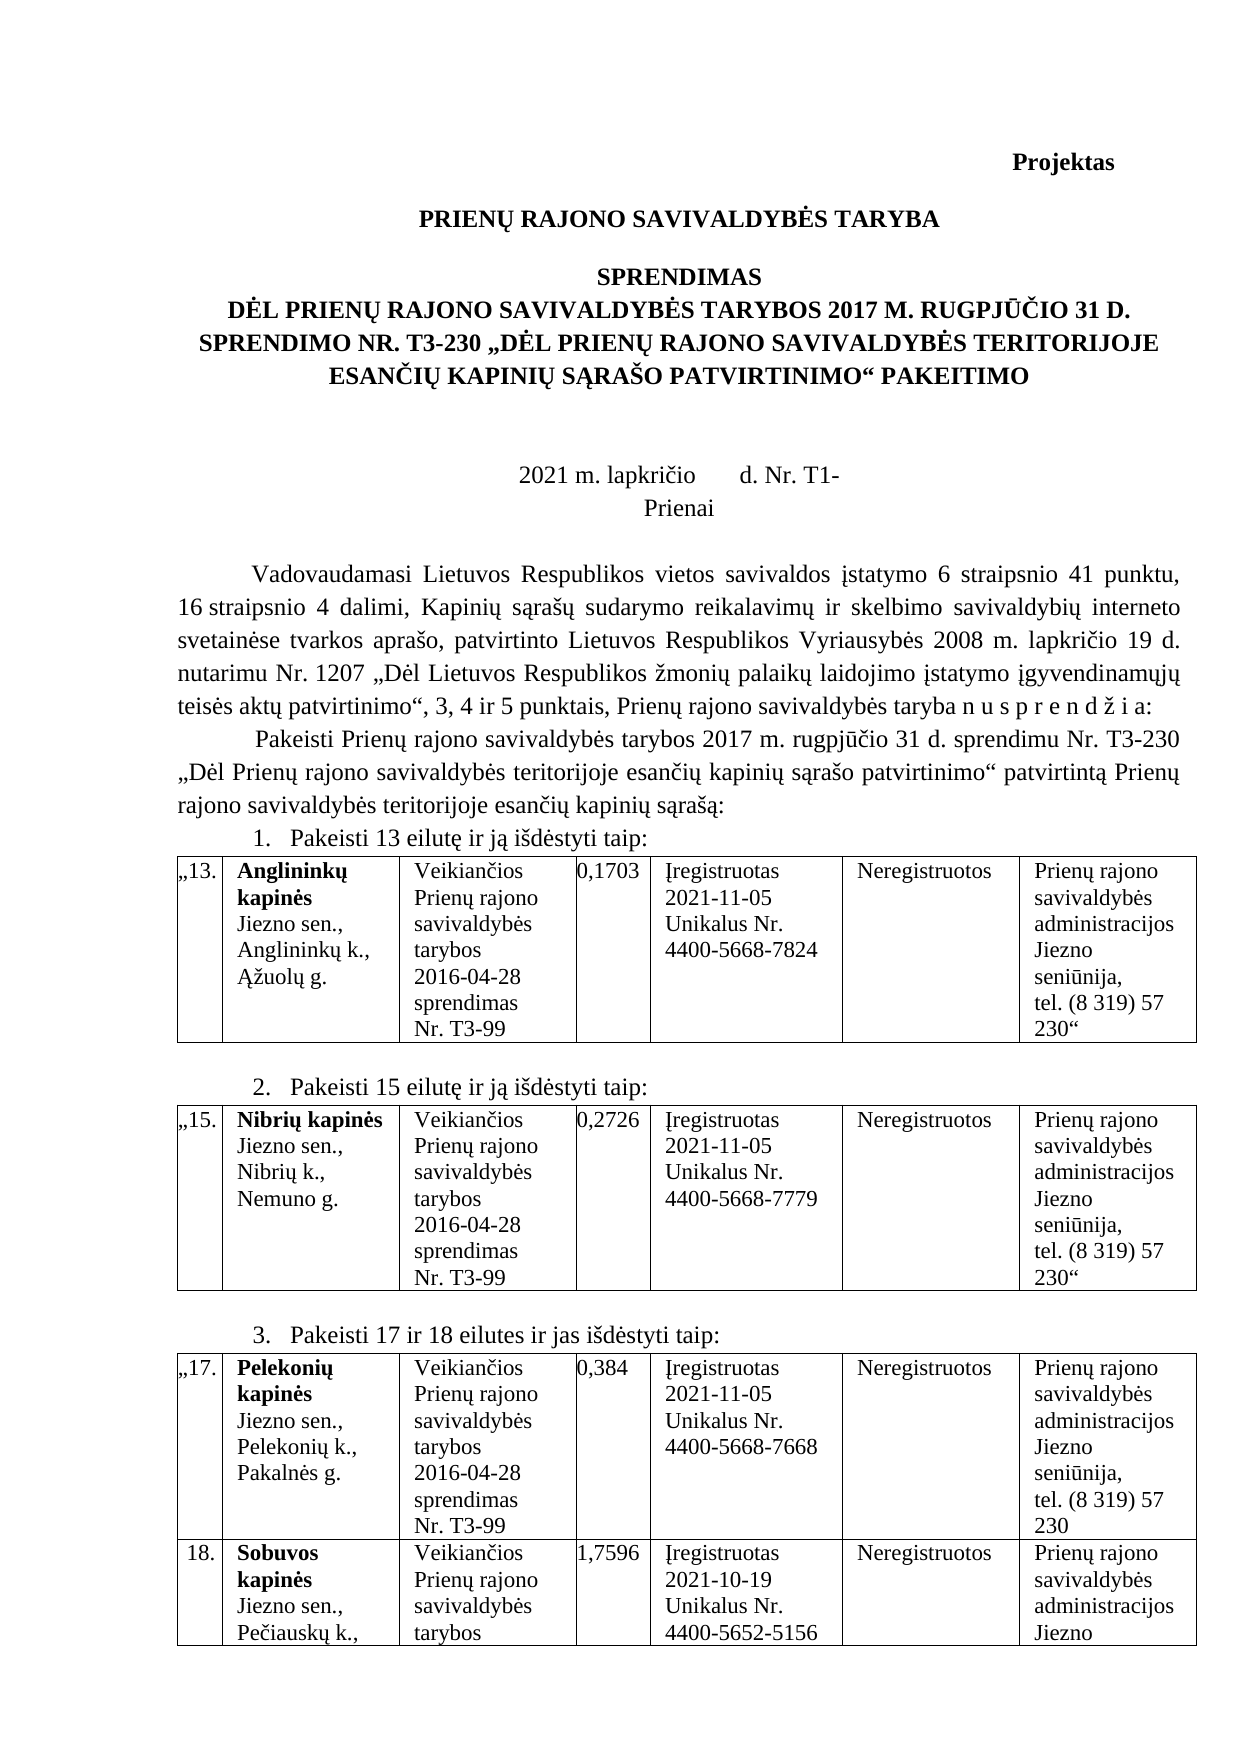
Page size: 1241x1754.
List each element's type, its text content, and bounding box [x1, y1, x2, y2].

table_header „15. [178, 1106, 222, 1290]
table_header 0,2726 [577, 1106, 650, 1290]
text Vadovaudamasi Lietuvos Respublikos vietos savivaldos įstatymo 6 straipsnio 41 punktu, 16 straipsnio 4 dalimi, Kapinių sąrašų sudarymo reikalavimų ir skelbimo savivaldybių interneto svetainėse tvarkos aprašo, patvirtinto Lietuvos Respublikos Vyriausybės 2008 m. lapkričio 19 d. nutarimu Nr. 1207 „Dėl Lietuvos Respublikos žmonių palaikų laidojimo įstatymo įgyvendinamųjų teisės aktų patvirtinimo“, 3, 4 ir 5 punktais, Prienų rajono savivaldybės taryba n u s p r e n d ž i a: [177, 559, 1181, 720]
table_header Įregistruotas 2021-11-05 Unikalus Nr. 4400-5668-7779 [651, 1106, 842, 1290]
table_header Veikiančios Prienų rajono savivaldybės tarybos 2016-04-28 sprendimas Nr. T3-99 [400, 1106, 576, 1290]
table_header 0,384 [577, 1354, 650, 1538]
table_header Įregistruotas 2021-11-05 Unikalus Nr. 4400-5668-7824 [651, 857, 842, 1042]
text 2021 m. lapkričio d. Nr. T1- [177, 460, 1181, 489]
table_header Veikiančios Prienų rajono savivaldybės tarybos 2016-04-28 sprendimas Nr. T3-99 [400, 1354, 576, 1538]
table_header Nibrių kapinės Jiezno sen., Nibrių k., Nemuno g. [223, 1106, 399, 1290]
table_header Prienų rajono savivaldybės administracijos Jiezno seniūnija, tel. (8 319) 57 230“ [1020, 857, 1196, 1042]
table_header Neregistruotos [843, 857, 1019, 1042]
table_cell Veikiančios Prienų rajono savivaldybės tarybos [400, 1540, 576, 1645]
table_header Pelekonių kapinės Jiezno sen., Pelekonių k., Pakalnės g. [223, 1354, 399, 1538]
table_header „17. [178, 1354, 222, 1538]
text SPRENDIMAS [177, 262, 1181, 291]
text DĖL PRIENŲ RAJONO SAVIVALDYBĖS TARYBOS 2017 M. RUGPJŪČIO 31 D. SPRENDIMO NR. T3-230 „DĖL PRIENŲ RAJONO SAVIVALDYBĖS TERITORIJOJE ESANČIŲ KAPINIŲ SĄRAŠO PATVIRTINIMO“ PAKEITIMO [177, 295, 1181, 390]
text Pakeisti Prienų rajono savivaldybės tarybos 2017 m. rugpjūčio 31 d. sprendimu Nr. T3-230 „Dėl Prienų rajono savivaldybės teritorijoje esančių kapinių sąrašo patvirtinimo“ patvirtintą Prienų rajono savivaldybės teritorijoje esančių kapinių sąrašą: [177, 724, 1181, 819]
text Projektas [177, 147, 1181, 176]
table_header Prienų rajono savivaldybės administracijos Jiezno seniūnija, tel. (8 319) 57 230 [1020, 1354, 1196, 1538]
table_cell Neregistruotos [843, 1540, 1019, 1645]
text 2. Pakeisti 15 eilutę ir ją išdėstyti taip: [252, 1072, 1181, 1100]
text 1. Pakeisti 13 eilutę ir ją išdėstyti taip: [252, 823, 1181, 852]
table_header Veikiančios Prienų rajono savivaldybės tarybos 2016-04-28 sprendimas Nr. T3-99 [400, 857, 576, 1042]
table_header Anglininkų kapinės Jiezno sen., Anglininkų k., Ąžuolų g. [223, 857, 399, 1042]
table_header Prienų rajono savivaldybės administracijos Jiezno seniūnija, tel. (8 319) 57 230“ [1020, 1106, 1196, 1290]
text Prienai [177, 493, 1181, 522]
table_header Neregistruotos [843, 1106, 1019, 1290]
table_cell 18. [178, 1540, 222, 1645]
table_cell 1,7596 [577, 1540, 650, 1645]
table_header „13. [178, 857, 222, 1042]
table_cell Sobuvos kapinės Jiezno sen., Pečiauskų k., [223, 1540, 399, 1645]
table_header 0,1703 [577, 857, 650, 1042]
text PRIENŲ RAJONO SAVIVALDYBĖS TARYBA [177, 204, 1181, 233]
table_header Įregistruotas 2021-11-05 Unikalus Nr. 4400-5668-7668 [651, 1354, 842, 1538]
table_cell Įregistruotas 2021-10-19 Unikalus Nr. 4400-5652-5156 [651, 1540, 842, 1645]
text 3. Pakeisti 17 ir 18 eilutes ir jas išdėstyti taip: [252, 1320, 1181, 1349]
table_cell Prienų rajono savivaldybės administracijos Jiezno [1020, 1540, 1196, 1645]
table_header Neregistruotos [843, 1354, 1019, 1538]
